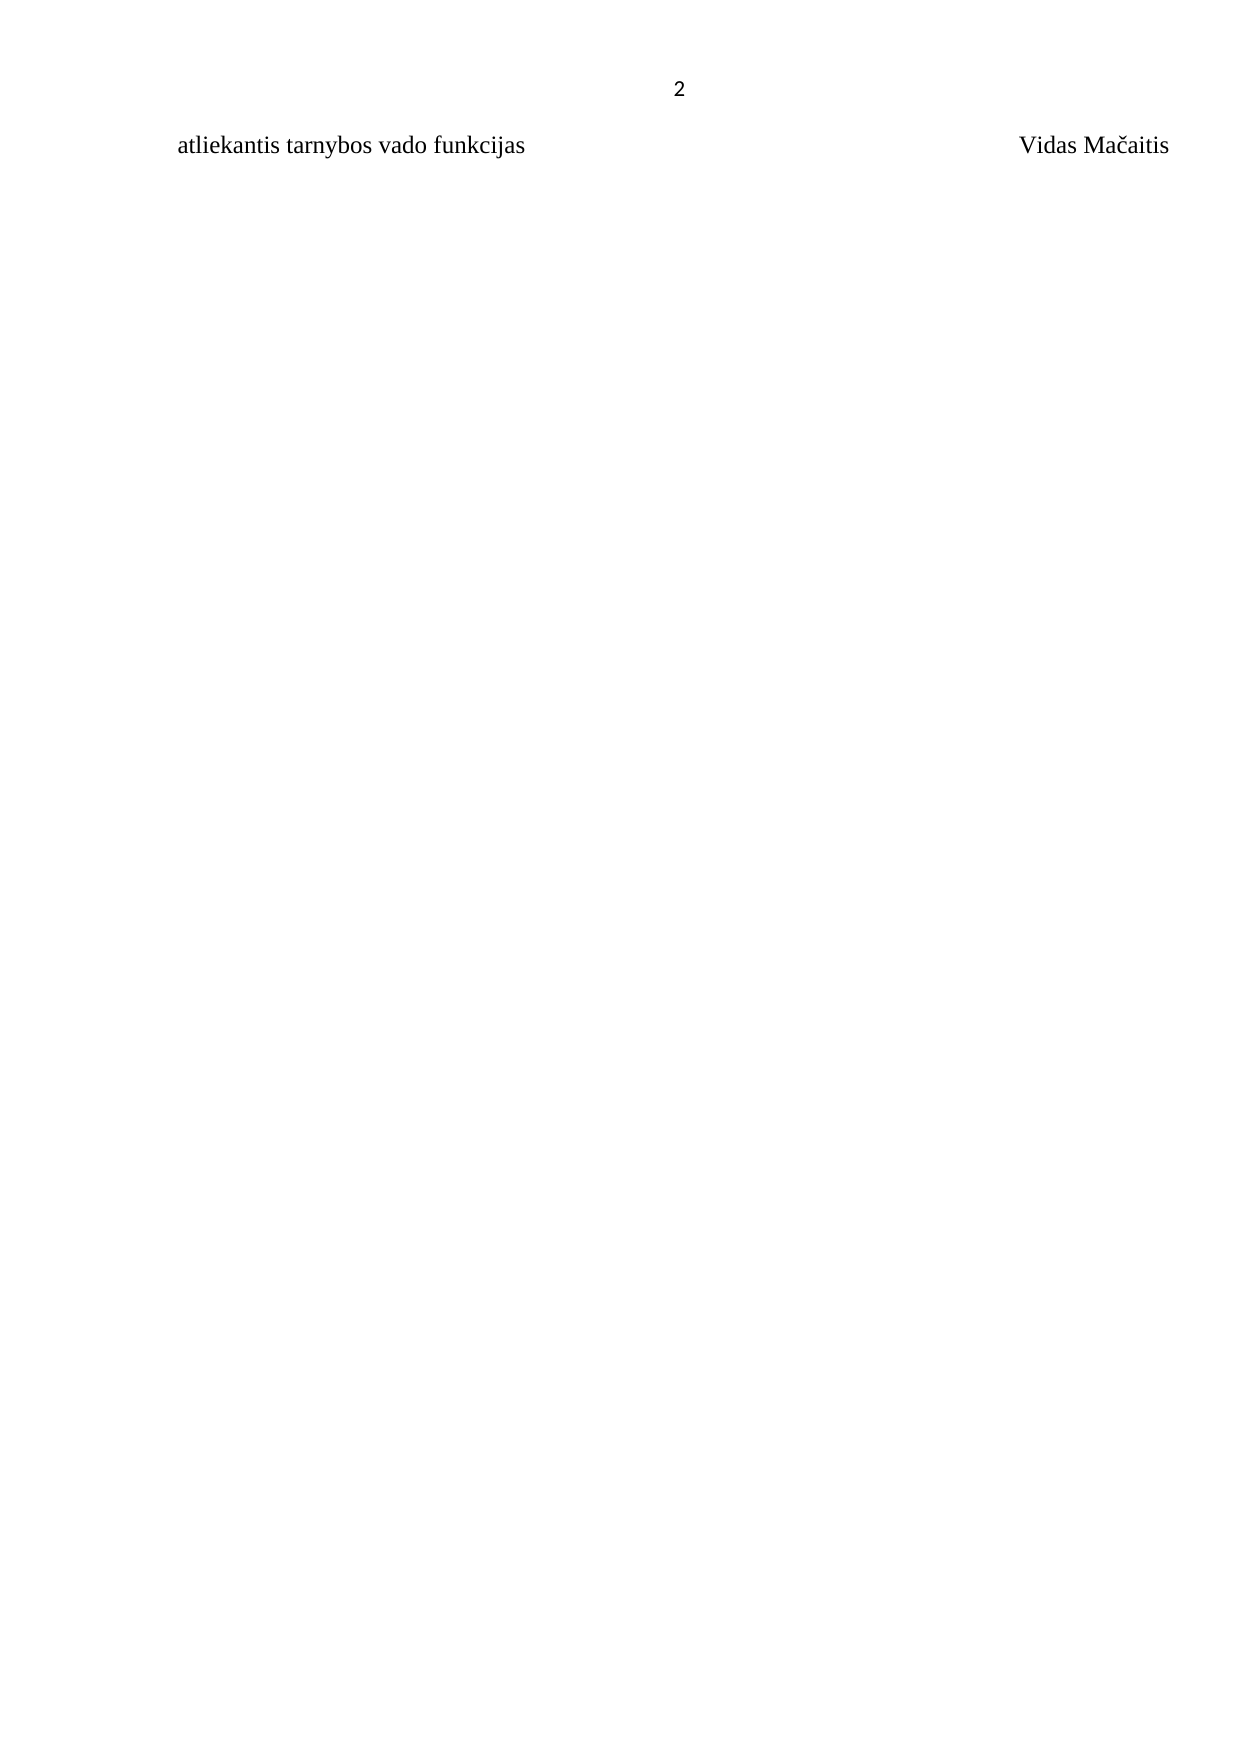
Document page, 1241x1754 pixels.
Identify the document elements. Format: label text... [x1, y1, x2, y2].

text atliekantis tarnybos vado funkcijas Vidas Mačaitis [177, 131, 1181, 159]
